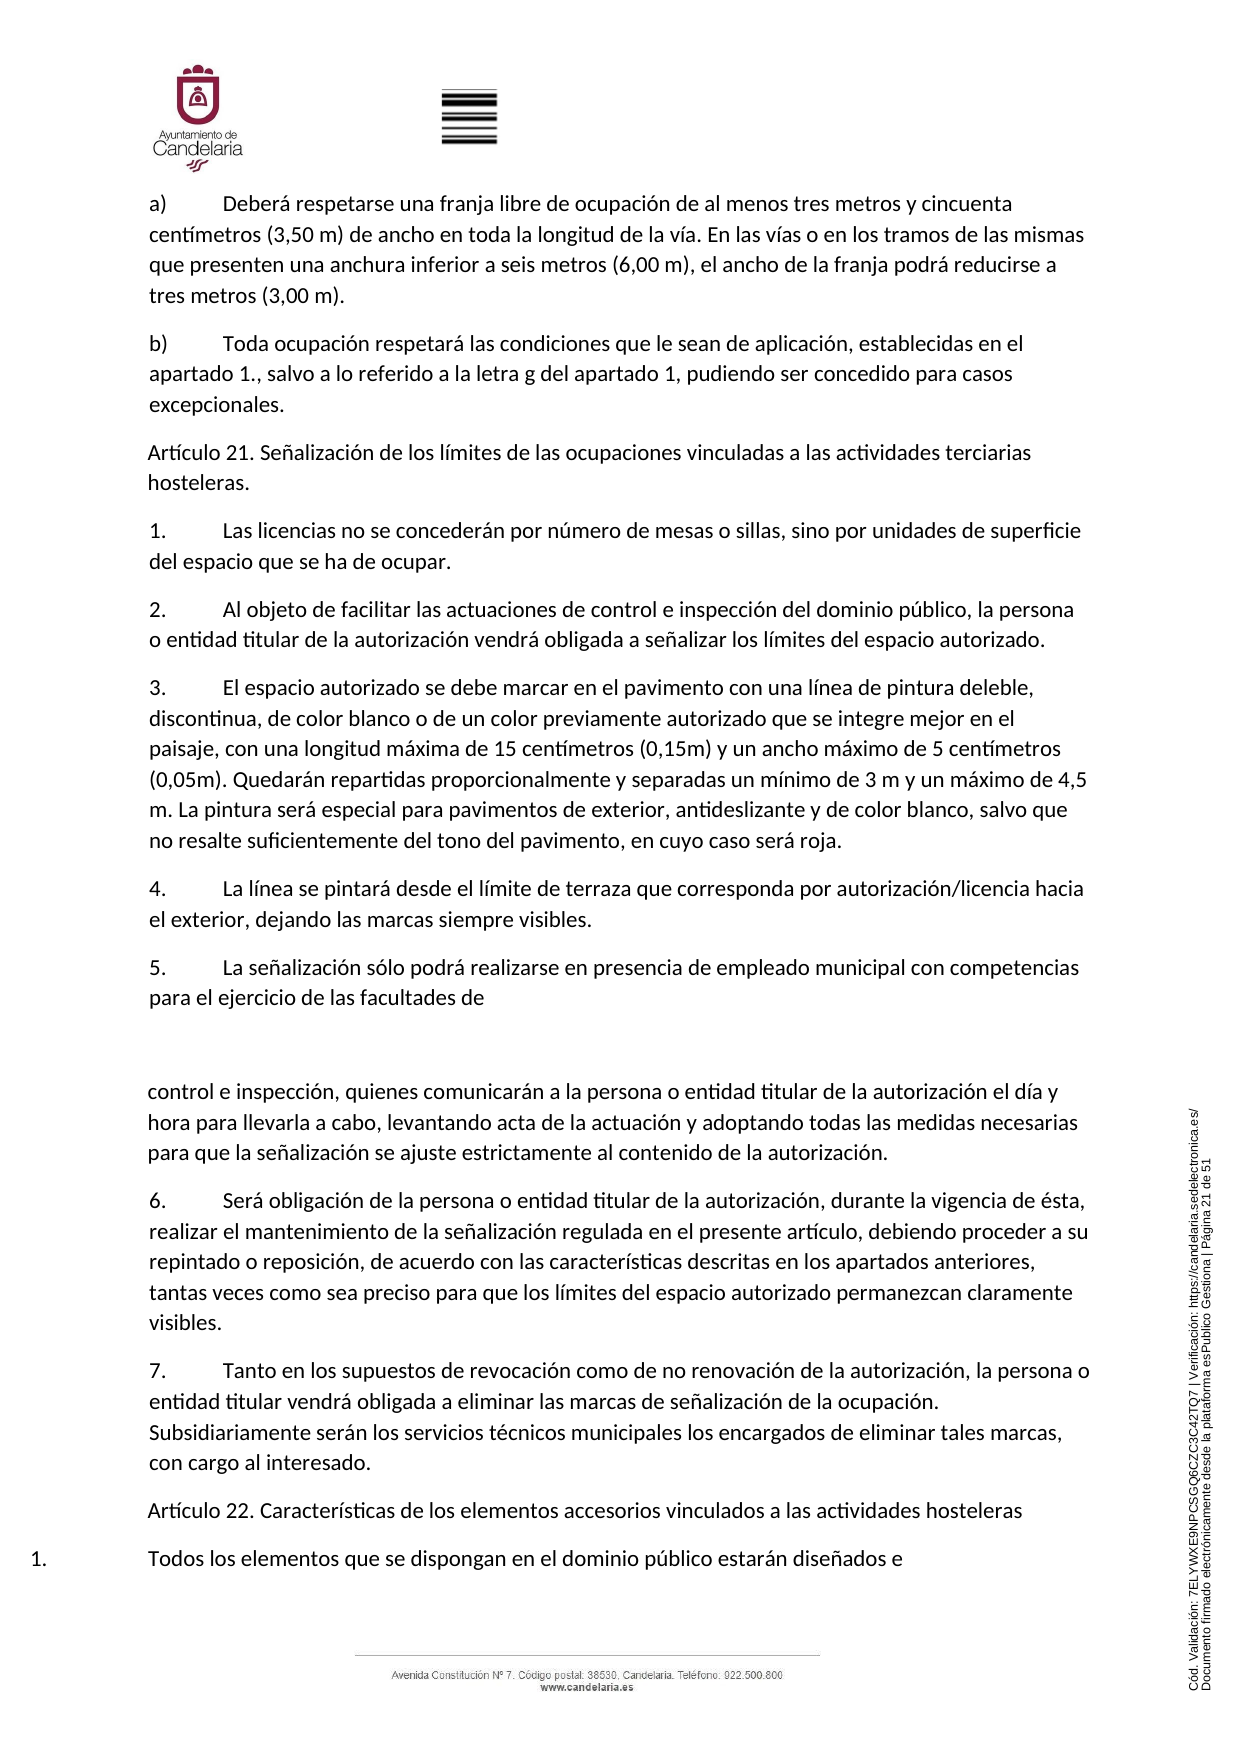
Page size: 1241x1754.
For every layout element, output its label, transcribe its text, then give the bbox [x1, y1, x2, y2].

text control e inspección, quienes comunicarán a la persona o entidad titular de la autorización el día y hora para llevarla a cabo, levantando acta de la actuación y adoptando todas las medidas necesarias para que la señalización se ajuste estrictamente al contenido de la autorización. [147, 1077, 1091, 1166]
list El espacio autorizado se debe marcar en el pavimento con una línea de pintura deleble, discontinua, de color blanco o de un color previamente autorizado que se integre mejor en el paisaje, con una longitud máxima de 15 centímetros (0,15m) y un ancho máximo de 5 centímetros (0,05m). Quedarán repartidas proporcionalmente y separadas un mínimo de 3 m y un máximo de 4,5 m. La pintura será especial para pavimentos de exterior, antideslizante y de color blanco, salvo que no resalte suficientemente del tono del pavimento, en cuyo caso será roja. [149, 673, 1091, 854]
list Todos los elementos que se dispongan en el dominio público estarán diseñados e [30, 1544, 1091, 1572]
list La línea se pintará desde el límite de terraza que corresponda por autorización/licencia hacia el exterior, dejando las marcas siempre visibles. [149, 874, 1091, 933]
list Toda ocupación respetará las condiciones que le sean de aplicación, establecidas en el apartado 1., salvo a lo referido a la letra g del apartado 1, pudiendo ser concedido para casos excepcionales. [149, 329, 1091, 418]
list Las licencias no se concederán por número de mesas o sillas, sino por unidades de superficie del espacio que se ha de ocupar. [149, 516, 1091, 575]
list Tanto en los supuestos de revocación como de no renovación de la autorización, la persona o entidad titular vendrá obligada a eliminar las marcas de señalización de la ocupación. Subsidiariamente serán los servicios técnicos municipales los encargados de eliminar tales marcas, con cargo al interesado. [149, 1357, 1091, 1476]
list Será obligación de la persona o entidad titular de la autorización, durante la vigencia de ésta, realizar el mantenimiento de la señalización regulada en el presente artículo, debiendo proceder a su repintado o reposición, de acuerdo con las características descritas en los apartados anteriores, tantas veces como sea preciso para que los límites del espacio autorizado permanezcan claramente visibles. [149, 1186, 1091, 1337]
list La señalización sólo podrá realizarse en presencia de empleado municipal con competencias para el ejercicio de las facultades de [149, 953, 1091, 1011]
text Artículo 21. Señalización de los límites de las ocupaciones vinculadas a las actividades terciarias hosteleras. [147, 438, 1091, 496]
list Deberá respetarse una franja libre de ocupación de al menos tres metros y cincuenta centímetros (3,50 m) de ancho en toda la longitud de la vía. En las vías o en los tramos de las mismas que presenten una anchura inferior a seis metros (6,00 m), el ancho de la franja podrá reducirse a tres metros (3,00 m). [149, 189, 1091, 309]
text Artículo 22. Características de los elementos accesorios vinculados a las actividades hosteleras [147, 1496, 1091, 1524]
list Al objeto de facilitar las actuaciones de control e inspección del dominio público, la persona o entidad titular de la autorización vendrá obligada a señalizar los límites del espacio autorizado. [149, 595, 1091, 653]
